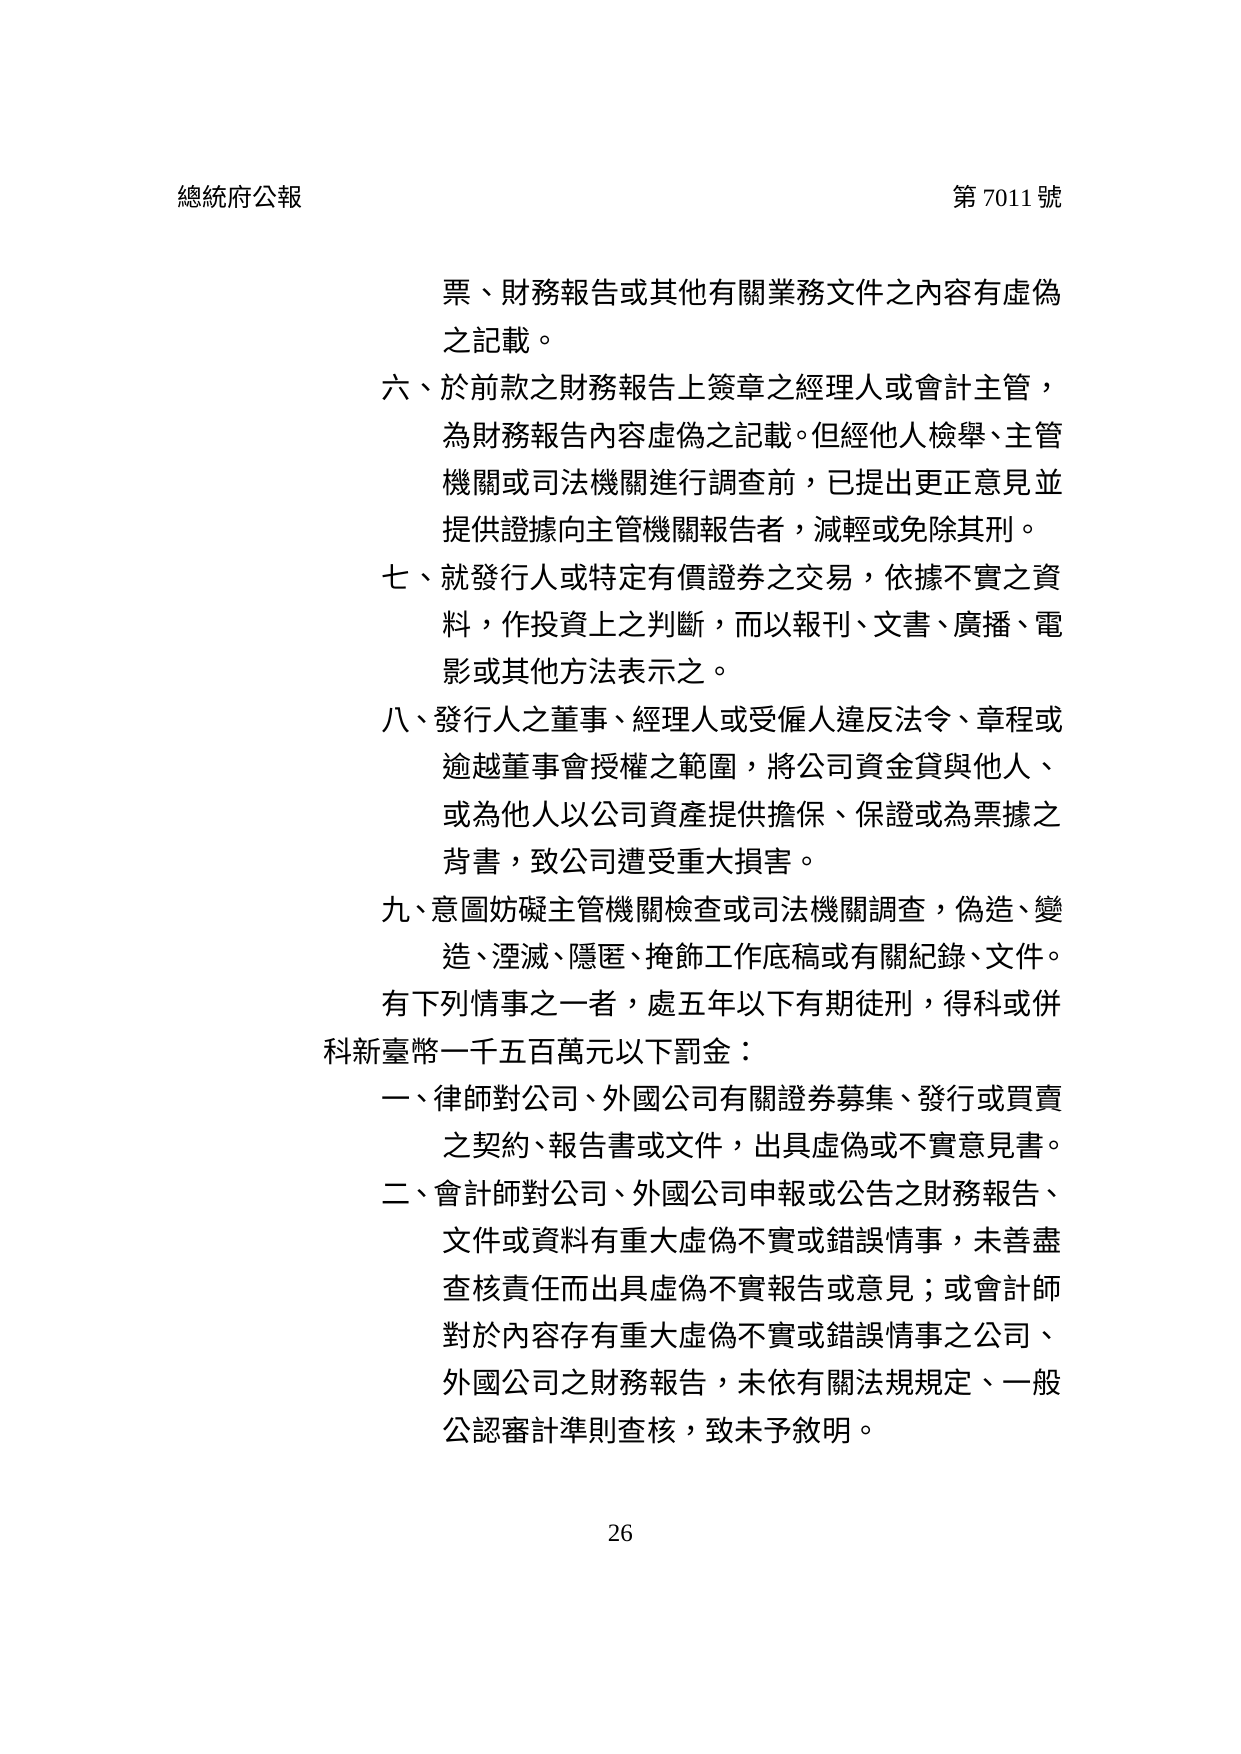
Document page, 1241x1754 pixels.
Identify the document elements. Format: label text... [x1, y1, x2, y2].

text 七、就發行人或特定有價證券之交易，依據不實之資料，作投資上之判斷，而以報刊、文書、廣播、電影或其他方法表示之。 [381, 550, 1063, 692]
text 一、律師對公司、外國公司有關證券募集、發行或買賣之契約、報告書或文件，出具虛偽或不實意見書。 [381, 1072, 1063, 1166]
text 九、意圖妨礙主管機關檢查或司法機關調查，偽造、變造、湮滅、隱匿、掩飾工作底稿或有關紀錄、文件。 [381, 882, 1063, 977]
text 票、財務報告或其他有關業務文件之內容有虛偽之記載。 [381, 266, 1063, 361]
text 八、發行人之董事、經理人或受僱人違反法令、章程或逾越董事會授權之範圍，將公司資金貸與他人、或為他人以公司資產提供擔保、保證或為票據之背書，致公司遭受重大損害。 [381, 692, 1063, 882]
text 六、於前款之財務報告上簽章之經理人或會計主管，為財務報告內容虛偽之記載。但經他人檢舉、主管機關或司法機關進行調查前，已提出更正意見並提供證據向主管機關報告者，減輕或免除其刑。 [381, 361, 1063, 550]
text 有下列情事之一者，處五年以下有期徒刑，得科或併科新臺幣一千五百萬元以下罰金： [323, 977, 1063, 1072]
text 二、會計師對公司、外國公司申報或公告之財務報告、文件或資料有重大虛偽不實或錯誤情事，未善盡查核責任而出具虛偽不實報告或意見；或會計師對於內容存有重大虛偽不實或錯誤情事之公司、外國公司之財務報告，未依有關法規規定、一般公認審計準則查核，致未予敘明。 [381, 1166, 1063, 1451]
